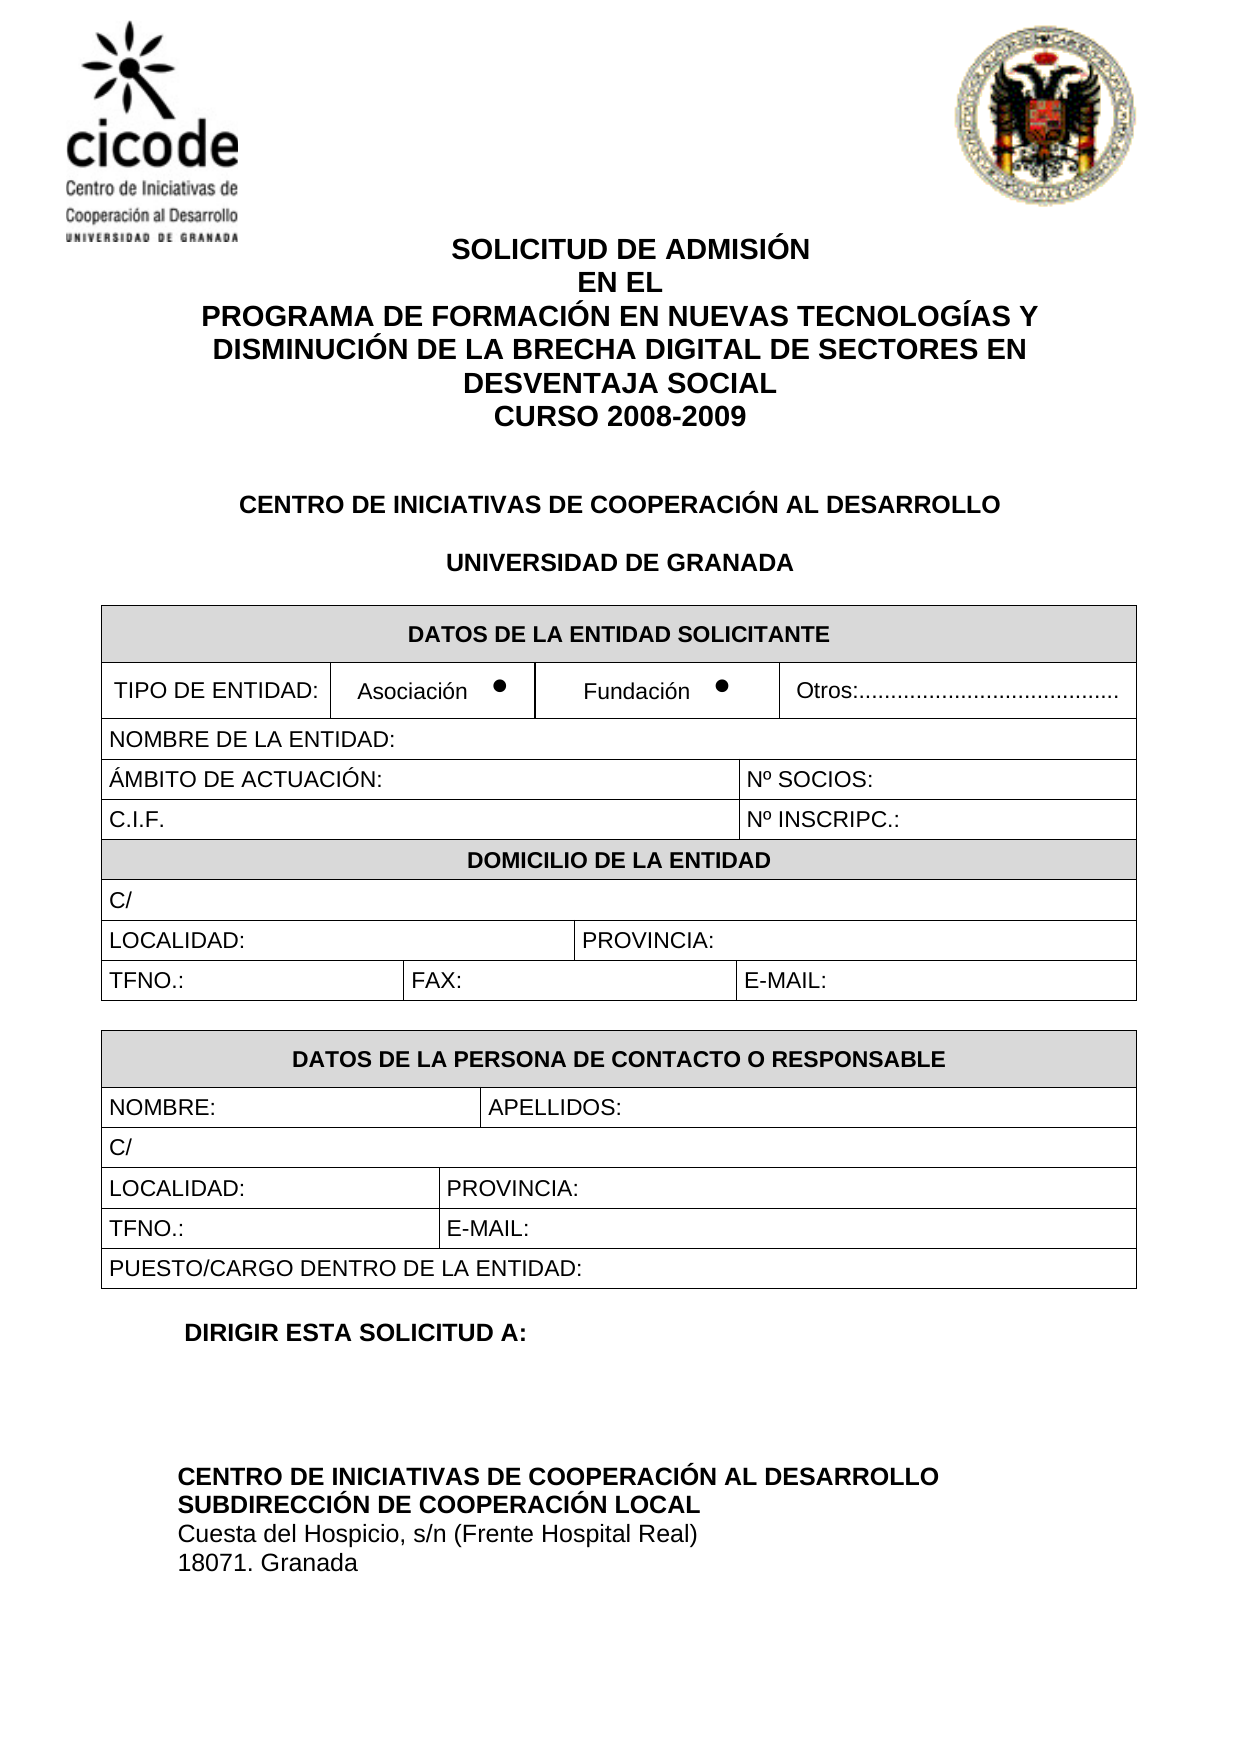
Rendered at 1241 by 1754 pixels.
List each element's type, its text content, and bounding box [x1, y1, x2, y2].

text CURSO 2008-2009 [177, 399, 1063, 433]
table_cell DOMICILIO DE LA ENTIDAD [102, 840, 1136, 879]
text SUBDIRECCIÓN DE COOPERACIÓN LOCAL [177, 1490, 1063, 1519]
text PROGRAMA DE FORMACIÓN EN NUEVAS TECNOLOGÍAS Y DISMINUCIÓN DE LA BRECHA DIGITAL DE SECTORES EN DESVENTAJA SOCIAL [177, 299, 1063, 399]
table_cell E-MAIL: [737, 961, 1136, 1000]
text CENTRO DE INICIATIVAS DE COOPERACIÓN AL DESARROLLO [177, 1462, 1063, 1490]
table_cell ÁMBITO DE ACTUACIÓN: [102, 760, 739, 799]
table_cell TFNO.: [102, 961, 403, 1000]
table_cell Nº SOCIOS: [740, 760, 1136, 799]
picture [66, 20, 238, 242]
table_cell Asociación  [331, 663, 534, 718]
table_header DATOS DE LA ENTIDAD SOLICITANTE [102, 606, 1136, 662]
table_cell PUESTO/CARGO DENTRO DE LA ENTIDAD: [102, 1249, 1136, 1288]
table_cell NOMBRE DE LA ENTIDAD: [102, 719, 1136, 758]
table_cell TIPO DE ENTIDAD: [102, 663, 330, 718]
text DIRIGIR ESTA SOLICITUD A: [177, 1318, 1063, 1347]
table_cell NOMBRE: [102, 1088, 480, 1127]
table_cell PROVINCIA: [440, 1168, 1136, 1207]
picture [947, 20, 1145, 209]
text SOLICITUD DE ADMISIÓN [177, 232, 1063, 265]
table_cell C/ [102, 880, 1136, 920]
table_cell LOCALIDAD: [102, 921, 574, 960]
table_cell APELLIDOS: [481, 1088, 1136, 1127]
table_cell Fundación  [536, 663, 779, 718]
text UNIVERSIDAD DE GRANADA [177, 548, 1063, 577]
table_cell C/ [102, 1128, 1136, 1167]
table_cell TFNO.: [102, 1209, 439, 1248]
text 18071. Granada [177, 1548, 1063, 1577]
text Cuesta del Hospicio, s/n (Frente Hospital Real) [177, 1519, 1063, 1548]
table_cell Otros:......................................... [780, 663, 1136, 718]
text EN EL [177, 265, 1063, 299]
table_cell E-MAIL: [440, 1209, 1136, 1248]
table_header DATOS DE LA PERSONA DE CONTACTO O RESPONSABLE [102, 1031, 1136, 1087]
table_cell C.I.F. [102, 800, 739, 839]
table_cell FAX: [404, 961, 736, 1000]
table_cell PROVINCIA: [575, 921, 1136, 960]
table_cell LOCALIDAD: [102, 1168, 439, 1207]
table_cell Nº INSCRIPC.: [740, 800, 1136, 839]
text CENTRO DE INICIATIVAS DE COOPERACIÓN AL DESARROLLO [177, 490, 1063, 519]
